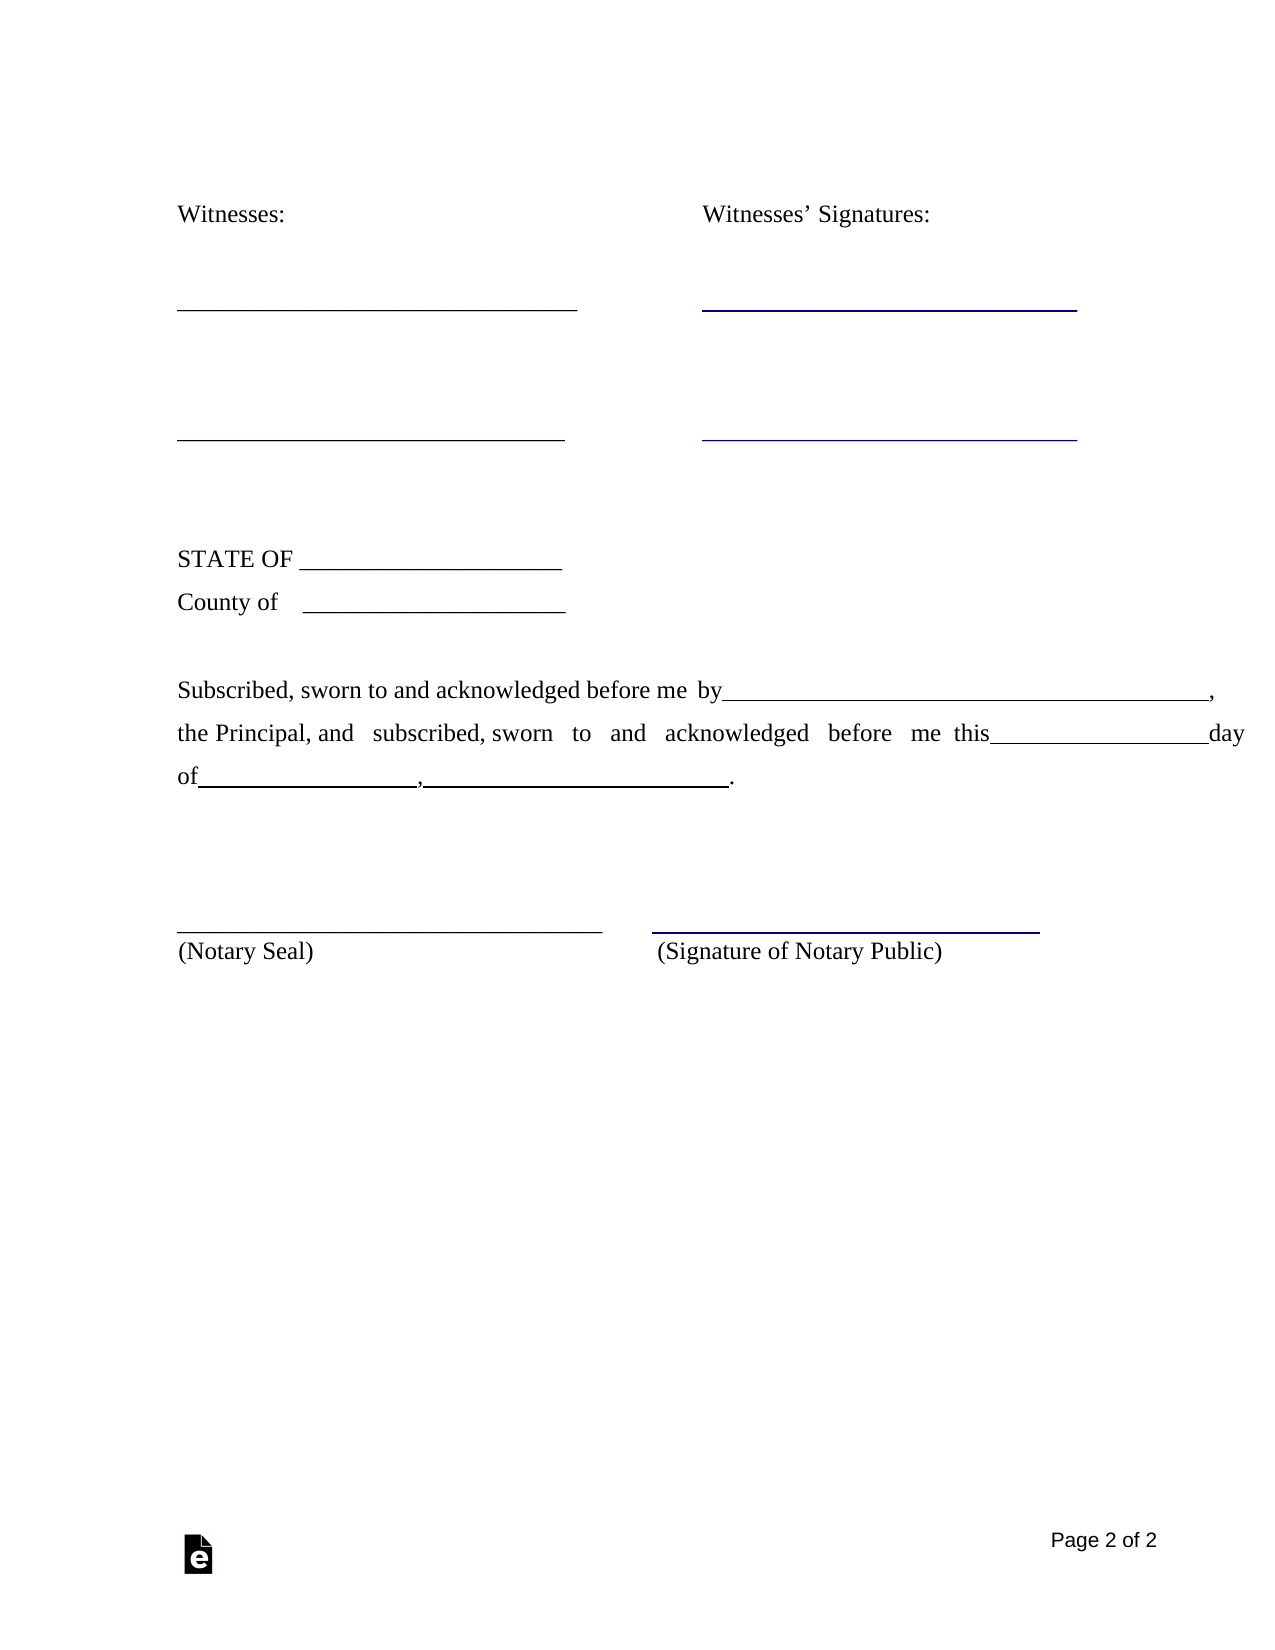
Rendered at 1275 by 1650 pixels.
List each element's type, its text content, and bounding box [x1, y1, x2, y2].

text __________________________________ _______________________________ [177, 907, 1100, 936]
table_cell Subscribed, sworn to and acknowledged before me by , the Principal, and subscribed, sworn to and acknowledged before me this day of , . [177, 665, 1275, 811]
text ________________________________ ______________________________ [177, 286, 1100, 314]
table_header [610, 544, 1275, 665]
table_cell (Notary Seal) [177, 811, 610, 907]
text (Notary Seal) (Signature of Notary Public) [166, 936, 1100, 965]
table_header STATE OF _____________________ County of _____________________ ___________________________ [177, 544, 610, 665]
text Witnesses: Witnesses’ Signatures: [177, 199, 1100, 228]
text _______________________________ ______________________________ [177, 415, 1100, 444]
table_cell Signature of Notary Public [610, 811, 1275, 907]
